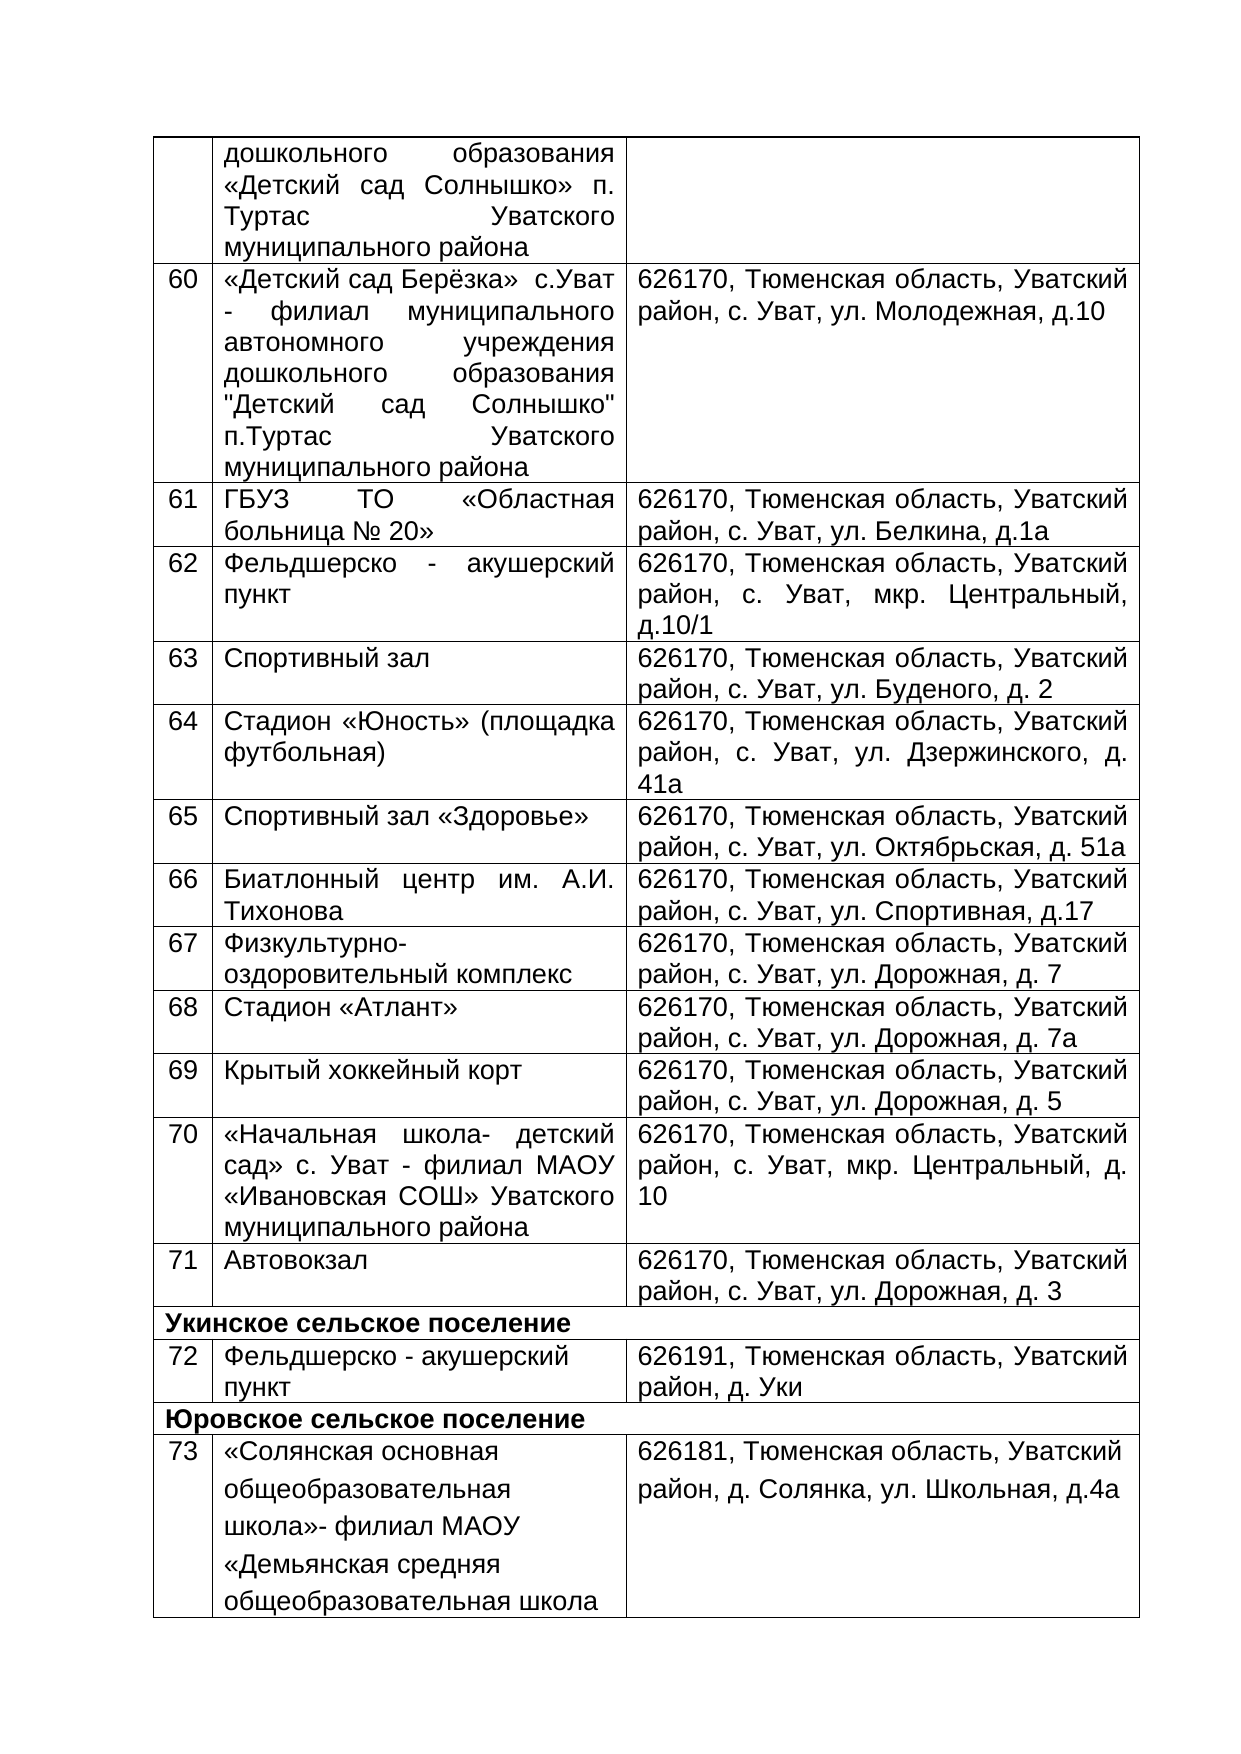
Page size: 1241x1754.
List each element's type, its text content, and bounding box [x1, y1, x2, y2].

table_cell 69 [154, 1054, 212, 1117]
table_cell 73 [154, 1435, 212, 1617]
table_cell 66 [154, 864, 212, 926]
table_cell Биатлонный центр им. А.И. Тихонова [615, 864, 626, 926]
table_cell 626181, Тюменская область, Уватский район, д. Солянка, ул. Школьная, д.4а [627, 1435, 1139, 1617]
table_cell Крытый хоккейный корт [213, 1054, 626, 1117]
table_cell 65 [154, 800, 212, 862]
table_cell Спортивный зал «Здоровье» [213, 800, 626, 862]
table_cell 62 [154, 547, 212, 641]
table_cell 64 [154, 705, 212, 799]
table_cell Стадион «Атлант» [213, 991, 626, 1053]
table_cell 67 [154, 927, 212, 989]
table_cell Фельдшерско - акушерский пункт [213, 547, 626, 641]
table_cell 68 [154, 991, 212, 1053]
table_cell 626170, Тюменская область, Уватский район, с. Уват, ул. Молодежная, д.10 [627, 264, 1139, 482]
table_cell Стадион «Юность» (площадка футбольная) [213, 705, 626, 799]
table_cell 626170, Тюменская область, Уватский район, с. Уват, мкр. Центральный, д. 10 [627, 1118, 1139, 1243]
table_cell 72 [154, 1340, 212, 1402]
table_cell Фельдшерско - акушерский пункт [615, 1340, 626, 1402]
table_cell Автовокзал [213, 1244, 626, 1306]
table_cell [627, 138, 1139, 262]
table_cell 71 [154, 1244, 212, 1306]
table_cell 63 [154, 642, 212, 704]
table_cell 61 [154, 483, 212, 546]
table_cell Фельдшерско - акушерский пункт [213, 1340, 223, 1402]
table_cell ГБУЗ ТО «Областная больница № 20» [615, 483, 626, 546]
table_cell Спортивный зал [213, 642, 626, 704]
table_cell [154, 138, 212, 262]
table_cell 60 [154, 264, 212, 482]
table_cell 70 [154, 1118, 212, 1243]
